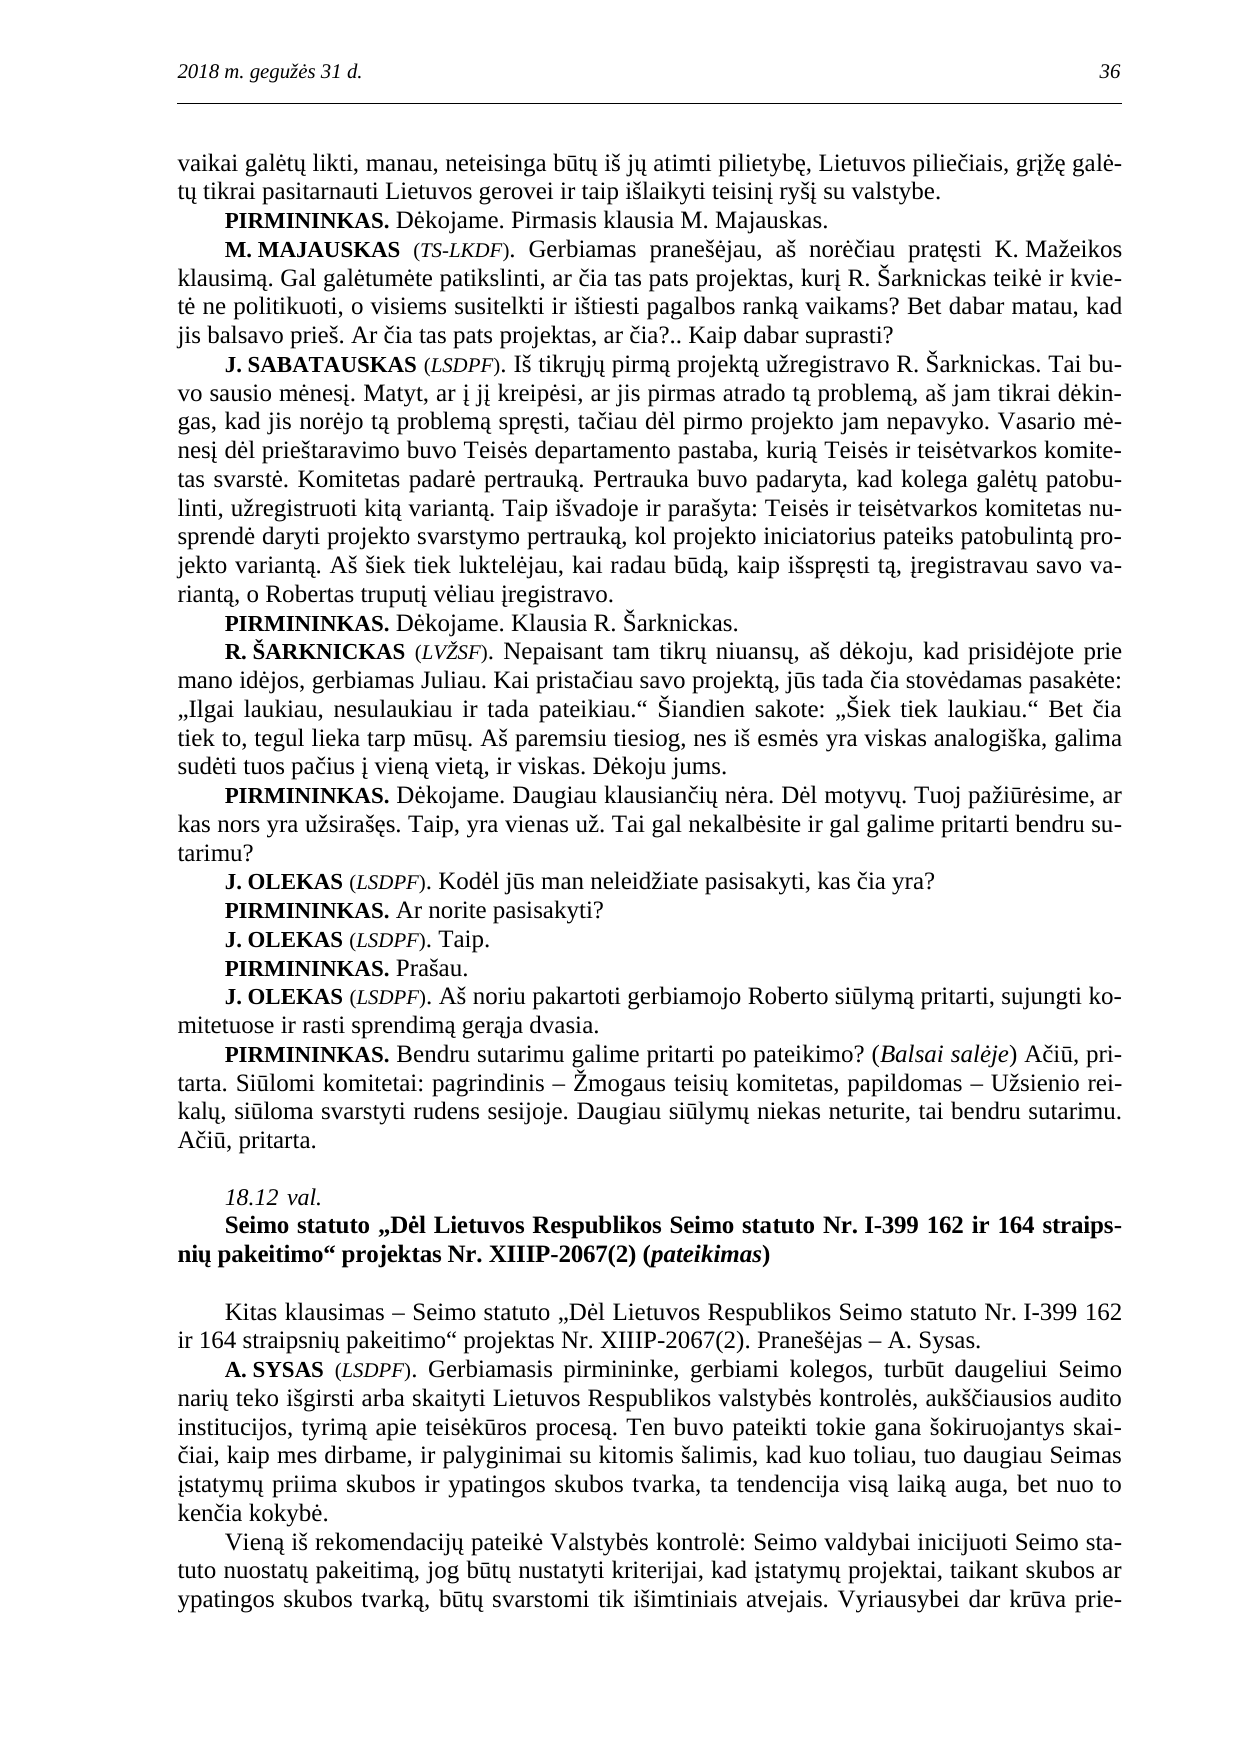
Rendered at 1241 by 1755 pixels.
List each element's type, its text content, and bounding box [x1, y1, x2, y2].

text PIRMININKAS. Dė­ko­ja­me. Pir­ma­sis klau­sia M. Ma­jaus­kas. [177, 205, 1122, 234]
text A. SYSAS (LSDPF). Ger­bia­ma­sis pir­mi­nin­ke, ger­bia­mi ko­le­gos, tur­būt dau­ge­liui Sei­mo na­rių te­ko iš­girs­ti ar­ba skai­ty­ti Lie­tu­vos Res­pub­li­kos vals­ty­bės kon­tro­lės, aukš­čiau­sios au­di­to ins­ti­tu­ci­jos, ty­ri­mą apie tei­sė­kū­ros pro­ce­są. Ten bu­vo pa­teik­ti to­kie ga­na šo­ki­ruo­jan­tys skai­čiai, kaip mes dir­ba­me, ir pa­ly­gi­ni­mai su ki­to­mis ša­li­mis, kad kuo to­liau, tuo dau­giau Sei­mas įsta­ty­mų pri­ima sku­bos ir ypa­tin­gos sku­bos tvar­ka, ta ten­den­ci­ja vi­są lai­ką au­ga, bet nuo to ken­čia ko­ky­bė. [177, 1354, 1122, 1527]
text PIRMININKAS. Pra­šau. [177, 953, 1122, 981]
text M. MAJAUSKAS (TS-LKDF). Ger­bia­mas pra­ne­šė­jau, aš no­rė­čiau pra­tęs­ti K. Ma­žei­kos klau­si­mą. Gal ga­lė­tu­mė­te pa­tiks­lin­ti, ar čia tas pats pro­jek­tas, ku­rį R. Šar­knic­kas tei­kė ir kvie­tė ne po­li­ti­kuo­ti, o vi­siems su­si­telk­ti ir iš­ties­ti pa­gal­bos ran­ką vai­kams? Bet da­bar ma­tau, kad jis bal­sa­vo prieš. Ar čia tas pats pro­jek­tas, ar čia?.. Kaip da­bar su­pras­ti? [177, 234, 1122, 349]
text J. OLEKAS (LSDPF). Taip. [177, 924, 1122, 953]
text PIRMININKAS. Dė­ko­ja­me. Dau­giau klau­sian­čių nė­ra. Dėl mo­ty­vų. Tuoj pa­žiū­rė­si­me, ar kas nors yra už­si­ra­šęs. Taip, yra vie­nas už. Tai gal ne­kal­bė­si­te ir gal ga­li­me pri­tar­ti ben­dru su­ta­ri­mu? [177, 780, 1122, 866]
text R. ŠARKNICKAS (LVŽSF). Ne­pai­sant tam tik­rų niu­an­sų, aš dė­ko­ju, kad pri­si­dė­jo­te prie ma­no idė­jos, ger­bia­mas Ju­liau. Kai pri­sta­čiau sa­vo pro­jek­tą, jūs ta­da čia sto­vė­da­mas pa­sa­kė­te: „Il­gai lau­kiau, ne­su­lau­kiau ir ta­da pa­tei­kiau.“ Šian­dien sa­ko­te: „Šiek tiek lau­kiau.“ Bet čia tiek to, te­gul lie­ka tarp mū­sų. Aš pa­rem­siu tie­siog, nes iš es­mės yra vis­kas ana­lo­giš­ka, ga­li­ma su­dė­ti tuos pa­čius į vie­ną vie­tą, ir vis­kas. Dė­ko­ju jums. [177, 636, 1122, 780]
text J. SABATAUSKAS (LSDPF). Iš tik­rų­jų pir­mą pro­jek­tą už­re­gist­ra­vo R. Šar­knic­kas. Tai bu­vo sau­sio mė­ne­sį. Ma­tyt, ar į jį krei­pė­si, ar jis pir­mas at­ra­do tą pro­ble­mą, aš jam tik­rai dė­kin­gas, kad jis no­rė­jo tą pro­ble­mą spręs­ti, ta­čiau dėl pir­mo pro­jek­to jam ne­pa­vy­ko. Va­sa­rio mė­ne­sį dėl prieš­ta­ra­vi­mo bu­vo Tei­sės de­par­ta­men­to pa­sta­ba, ku­rią Tei­sės ir tei­sėt­var­kos ko­mi­te­tas svars­tė. Ko­mi­te­tas pa­da­rė per­trau­ką. Per­trau­ka bu­vo pa­da­ry­ta, kad ko­le­ga ga­lė­tų pa­to­bu­lin­ti, už­re­gist­ruo­ti ki­tą va­rian­tą. Taip iš­va­do­je ir pa­ra­šy­ta: Tei­sės ir tei­sėt­var­kos ko­mi­te­tas nu­spren­dė da­ry­ti pro­jek­to svars­ty­mo per­trau­ką, kol pro­jek­to ini­cia­to­rius pa­teiks pa­to­bu­lin­tą pro­jek­to va­rian­tą. Aš šiek tiek luk­te­lė­jau, kai ra­dau bū­dą, kaip iš­spręs­ti tą, įre­gist­ra­vau sa­vo va­rian­tą, o Ro­ber­tas tru­pu­tį vė­liau įre­gist­ra­vo. [177, 349, 1122, 608]
text PIRMININKAS. Ar no­ri­te pa­si­sa­ky­ti? [177, 895, 1122, 924]
text J. OLEKAS (LSDPF). Ko­dėl jūs ma­n ne­lei­džia­te pa­si­sa­ky­ti, kas čia yra? [177, 866, 1122, 895]
text Sei­mo sta­tu­to „Dėl Lie­tu­vos Res­pub­li­kos Sei­mo sta­tu­to Nr. I-399 162 ir 164 straips­nių pa­kei­ti­mo“ pro­jek­tas Nr. XIIIP-2067(2) (pa­tei­ki­mas) [177, 1210, 1122, 1268]
text vai­kai ga­lė­tų lik­ti, ma­nau, ne­tei­sin­ga bū­tų iš jų at­im­ti pi­lie­ty­bę, Lie­tu­vos pi­lie­čiais, grį­žę ga­lė­tų tik­rai pa­si­tar­nau­ti Lie­tu­vos ge­ro­vei ir taip iš­lai­ky­ti tei­si­nį ry­šį su vals­ty­be. [177, 148, 1122, 205]
text J. OLEKAS (LSDPF). Aš no­riu pa­kar­to­ti ger­bia­mo­jo Ro­ber­to siū­ly­mą pri­tar­ti, su­jung­ti ko­mi­te­tuo­se ir ras­ti spren­di­mą ge­rą­ja dva­sia. [177, 981, 1122, 1039]
text 18.12 val. [224, 1183, 1122, 1210]
text Ki­tas klau­si­mas – Sei­mo sta­tu­to „Dėl Lie­tu­vos Res­pub­li­kos Sei­mo sta­tu­to Nr. I-399 162 ir 164 straips­nių pa­kei­ti­mo“ pro­jek­tas Nr. XIIIP-2067(2). Pra­ne­šė­jas – A. Sy­sas. [177, 1297, 1122, 1354]
text PIRMININKAS. Dė­ko­ja­me. Klau­sia R. Šar­knic­kas. [177, 608, 1122, 636]
text Vie­ną iš re­ko­men­da­ci­jų pa­tei­kė Vals­ty­bės kon­tro­lė: Sei­mo val­dy­bai ini­ci­juo­ti Sei­mo sta­tu­to nuo­sta­tų pa­kei­ti­mą, jog bū­tų nu­sta­ty­ti kri­te­ri­jai, kad įsta­ty­mų pro­jek­tai, tai­kant sku­bos ar ypa­tin­gos sku­bos tvar­ką, bū­tų svars­to­mi tik iš­im­ti­niais at­ve­jais. Vy­riau­sy­bei dar krū­va prie­ [177, 1527, 1122, 1613]
text PIRMININKAS. Ben­dru su­ta­ri­mu ga­li­me pri­tar­ti po pa­tei­ki­mo? (Bal­sai sa­lė­je) Ačiū, pri­tar­ta. Siū­lo­mi ko­mi­te­tai: pa­grin­di­nis – Žmo­gaus tei­sių ko­mi­te­tas, pa­pil­do­mas – Už­sie­nio rei­ka­lų, siū­lo­ma svars­ty­ti ru­dens se­si­jo­je. Dau­giau siū­ly­mų nie­kas ne­tu­ri­te, tai ben­dru su­ta­ri­mu. Ačiū, pri­tar­ta. [177, 1039, 1122, 1154]
